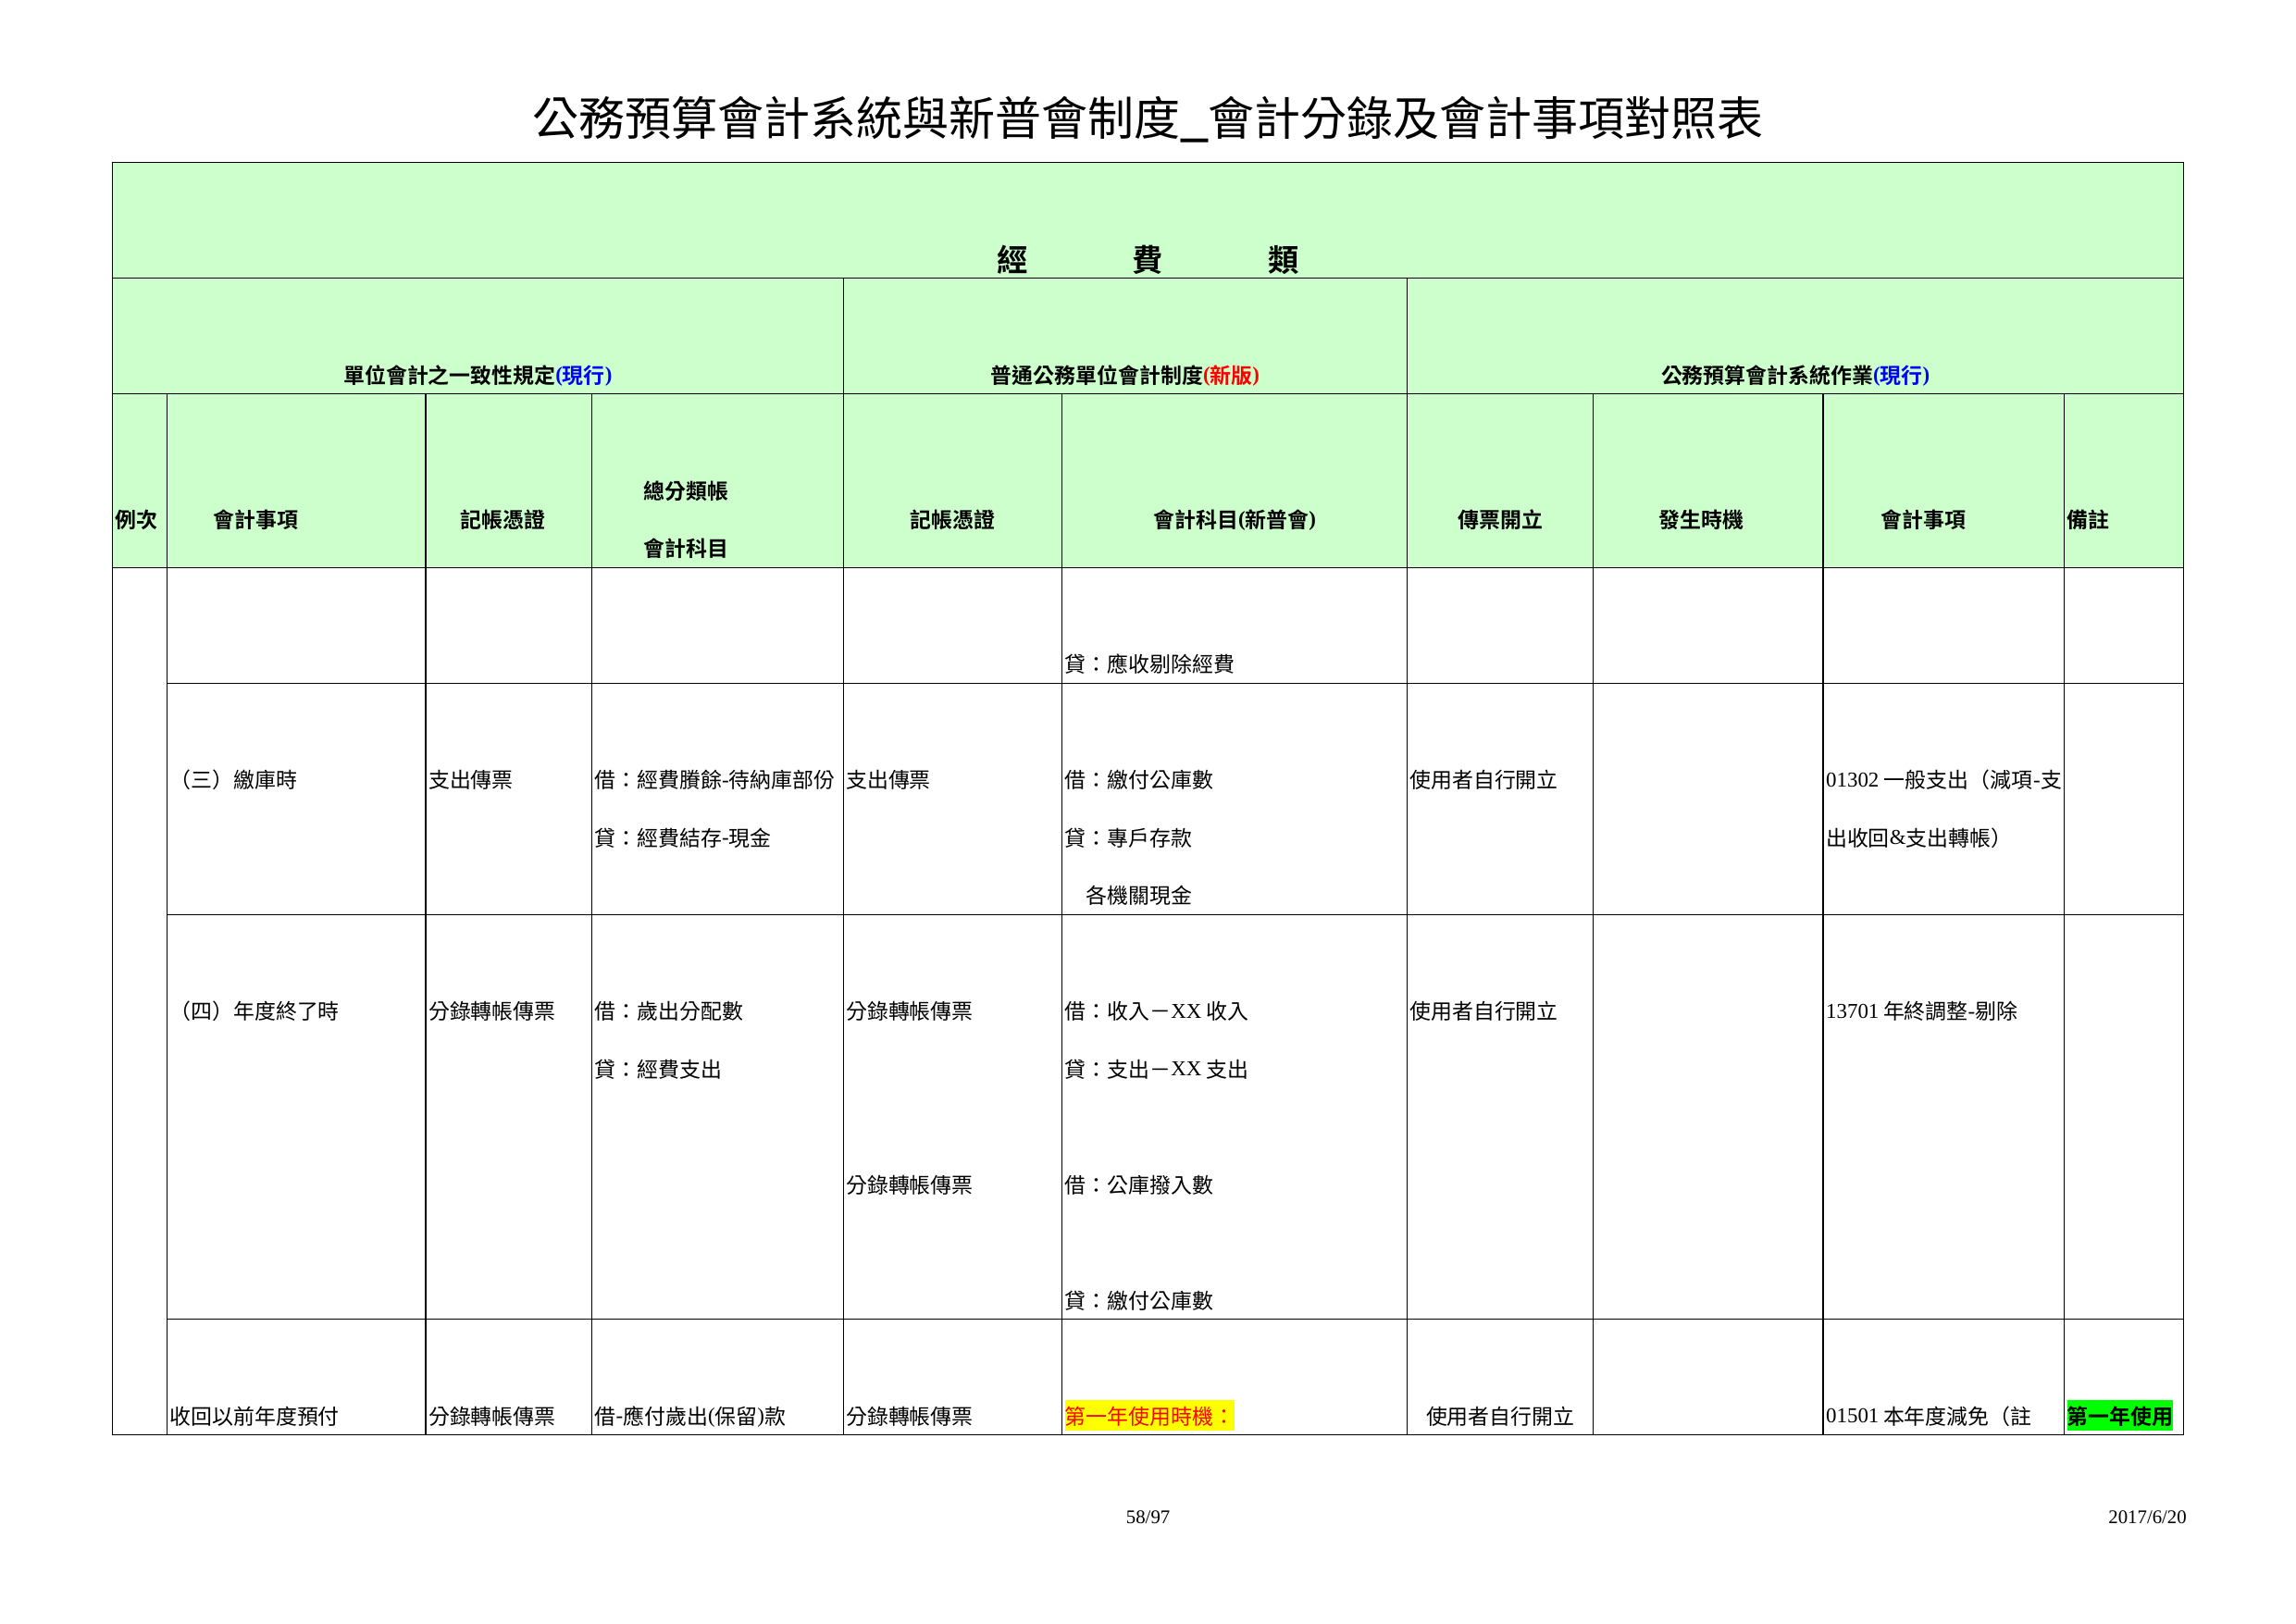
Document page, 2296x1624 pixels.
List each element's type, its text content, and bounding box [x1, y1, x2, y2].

table_cell （四）年度終了時 [168, 915, 425, 1319]
table_cell 會計事項 [1824, 394, 2064, 567]
table_cell 分錄轉帳傳票 分錄轉帳傳票 [844, 915, 1061, 1319]
table_cell [1594, 684, 1822, 914]
table_cell 借：收入－XX收入 貸：支出－XX支出 借：公庫撥入數 貸：繳付公庫數 [1062, 915, 1407, 1319]
table_cell 01302一般支出（減項-支出收回&支出轉帳） [1824, 684, 2064, 914]
table_cell [113, 568, 167, 1434]
table_cell 會計事項 [168, 394, 425, 567]
table_cell 發生時機 [1594, 394, 1822, 567]
table_cell 借-應付歲出(保留)款 [592, 1320, 843, 1434]
table_cell 例次 [113, 394, 167, 567]
table_cell [1824, 568, 2064, 683]
table_cell 收回以前年度預付 [168, 1320, 425, 1434]
table_cell 總分類帳 會計科目 [592, 394, 843, 567]
table_cell 分錄轉帳傳票 [427, 1320, 591, 1434]
table_cell 使用者自行開立 [1408, 915, 1593, 1319]
table_cell 借：經費賸餘-待納庫部份 貸：經費結存-現金 [592, 684, 843, 914]
table_cell 13701年終調整-剔除 [1824, 915, 2064, 1319]
table_cell 支出傳票 [844, 684, 1061, 914]
table_cell [427, 568, 591, 683]
table_cell [844, 568, 1061, 683]
table_cell 記帳憑證 [427, 394, 591, 567]
table_cell （三）繳庫時 [168, 684, 425, 914]
table_cell 公務預算會計系統作業(現行) [1408, 279, 2183, 393]
table_cell 記帳憑證 [844, 394, 1061, 567]
table_cell [592, 568, 843, 683]
table_cell 使用者自行開立 [1408, 684, 1593, 914]
table_cell [2065, 915, 2183, 1319]
table_cell 支出傳票 [427, 684, 591, 914]
table_cell 使用者自行開立 [1408, 1320, 1593, 1434]
table_cell 借：繳付公庫數 貸：專戶存款 各機關現金 [1062, 684, 1407, 914]
table_cell 貸：應收剔除經費 [1062, 568, 1407, 683]
table_cell 單位會計之一致性規定(現行) [113, 279, 843, 393]
table_cell [1594, 915, 1822, 1319]
table_cell [1594, 1320, 1822, 1434]
table_cell [2065, 684, 2183, 914]
table_cell 第一年使用時機： [1062, 1320, 1407, 1434]
table_cell [2065, 568, 2183, 683]
table_header 經 費 類 [113, 163, 2183, 278]
table_cell 借：歲出分配數 貸：經費支出 [592, 915, 843, 1319]
table_cell 第一年使用 [2065, 1320, 2183, 1434]
table_cell 傳票開立 [1408, 394, 1593, 567]
table_cell 會計科目(新普會) [1062, 394, 1407, 567]
table_cell [1594, 568, 1822, 683]
table_cell 備註 [2065, 394, 2183, 567]
table_cell [168, 568, 425, 683]
table_cell 分錄轉帳傳票 [844, 1320, 1061, 1434]
table_cell 分錄轉帳傳票 [427, 915, 591, 1319]
table_cell [1408, 568, 1593, 683]
table_cell 01501本年度減免（註 [1824, 1320, 2064, 1434]
table_cell 普通公務單位會計制度(新版) [844, 279, 1407, 393]
